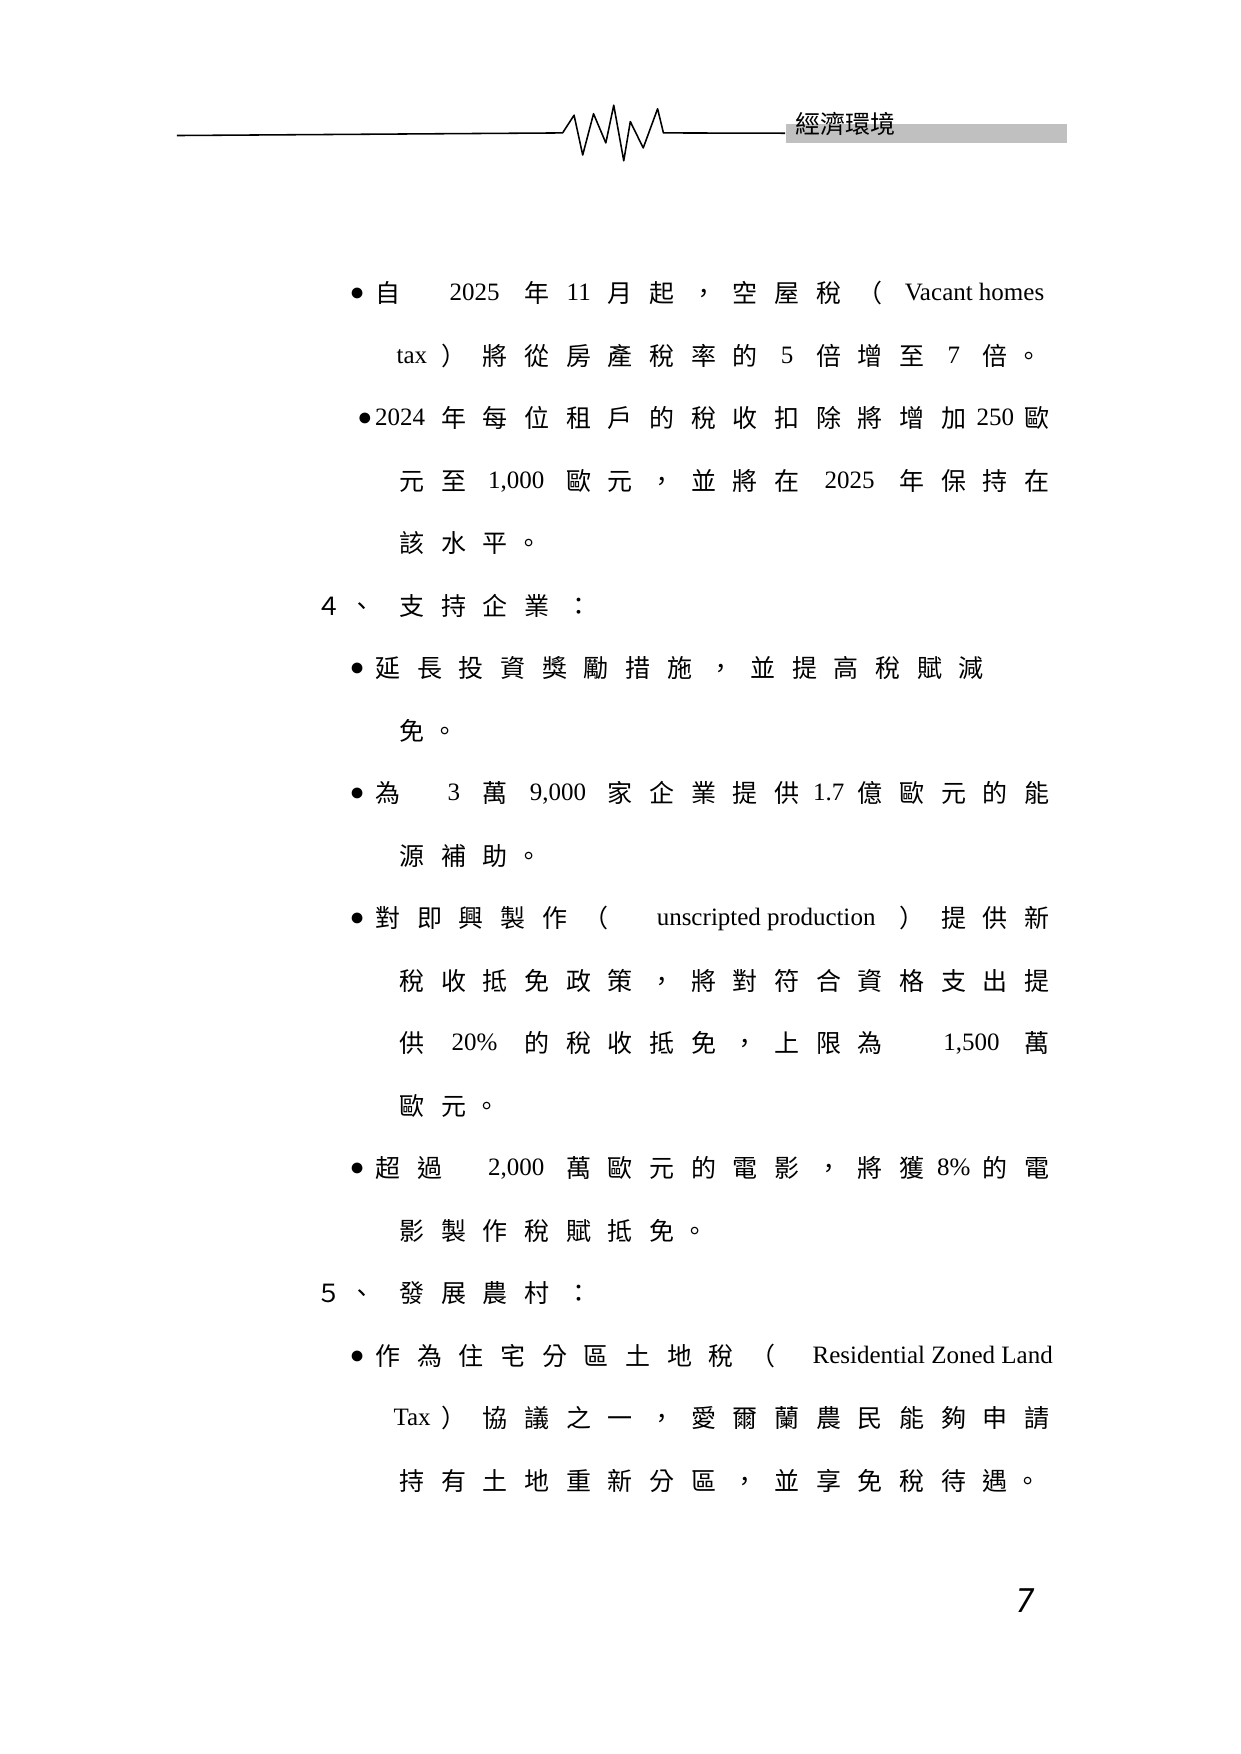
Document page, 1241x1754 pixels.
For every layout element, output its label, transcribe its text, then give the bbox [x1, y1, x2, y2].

text ● 為3萬9,000家企業提供1.7億歐元的能源補助。 [330, 750, 1058, 875]
text ● 2024年每位租戶的稅收扣除將增加250歐元至1,000歐元，並將在2025年保持在該水平。 [330, 375, 1058, 563]
text ４、支持企業： [281, 563, 1058, 625]
text ５、發展農村： [281, 1250, 1058, 1313]
text ● 超過2,000萬歐元的電影，將獲8%的電影製作稅賦抵免。 [330, 1125, 1058, 1250]
text ● 作為住宅分區土地稅（Residential Zoned Land Tax）協議之一，愛爾蘭農民能夠申請持有土地重新分區，並享免稅待遇。 [330, 1313, 1058, 1500]
text ● 自2025年11月起，空屋稅（Vacant homes tax）將從房產稅率的5倍增至7倍。 [330, 250, 1058, 375]
text ● 延長投資獎勵措施，並提高稅賦減免。 [330, 625, 1058, 750]
text ● 對即興製作（unscripted production）提供新稅收抵免政策，將對符合資格支出提供20%的稅收抵免，上限為 1,500 萬歐元。 [330, 875, 1058, 1125]
